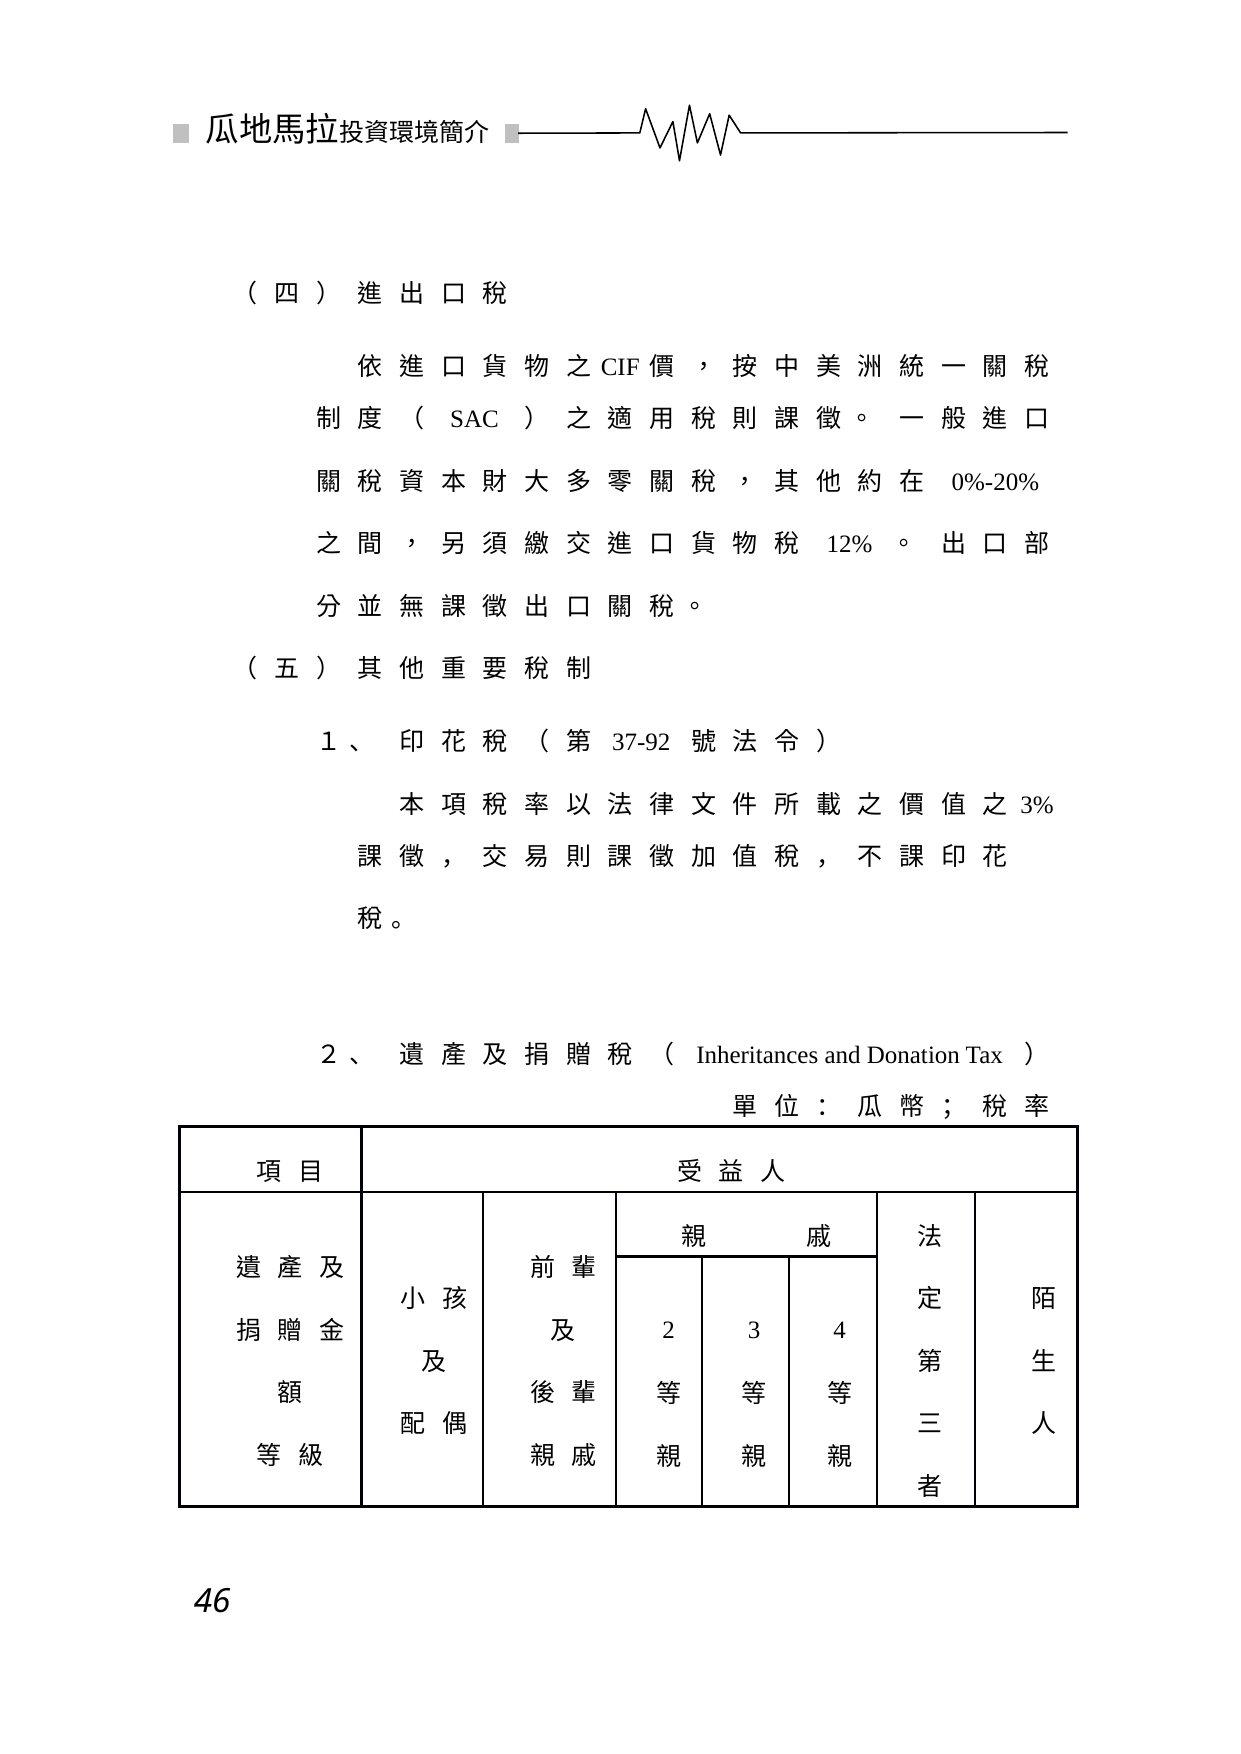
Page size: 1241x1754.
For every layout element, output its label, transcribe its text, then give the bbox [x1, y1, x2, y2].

text 單位：瓜幣；稅率 [224, 1063, 1058, 1125]
table_cell 遺產及 捐贈金額 等級 [181, 1193, 360, 1505]
text 本項稅率以法律文件所載之價值之3%課徵，交易則課徵加值稅，不課印花稅。 [330, 750, 1058, 938]
table_cell 陌生人 [976, 1193, 1076, 1505]
table_cell 前輩及 後輩親戚 [484, 1193, 615, 1505]
table_cell 4等親 [790, 1258, 876, 1505]
text （五）其他重要稅制 [207, 625, 1058, 688]
text 依進口貨物之CIF價，按中美洲統一關稅制度（SAC）之適用稅則課徵。一般進口關稅資本財大多零關稅，其他約在0%-20%之間，另須繳交進口貨物稅12%。出口部分並無課徵出口關稅。 [281, 313, 1058, 625]
table_header 受益人 [363, 1128, 1076, 1191]
table_cell 小孩及 配偶 [363, 1193, 482, 1505]
text １、印花稅（第37-92號法令） [281, 688, 1058, 750]
table_cell 3等親 [703, 1258, 788, 1505]
text ２、遺產及捐贈稅（Inheritances and Donation Tax） [281, 1000, 1058, 1063]
table_cell 法定 第三者 [878, 1193, 974, 1505]
text （四）進出口稅 [207, 250, 1058, 313]
table_cell 親 戚 [617, 1193, 876, 1255]
table_cell 2等親 [617, 1258, 701, 1505]
table_header 項目 [181, 1128, 360, 1191]
